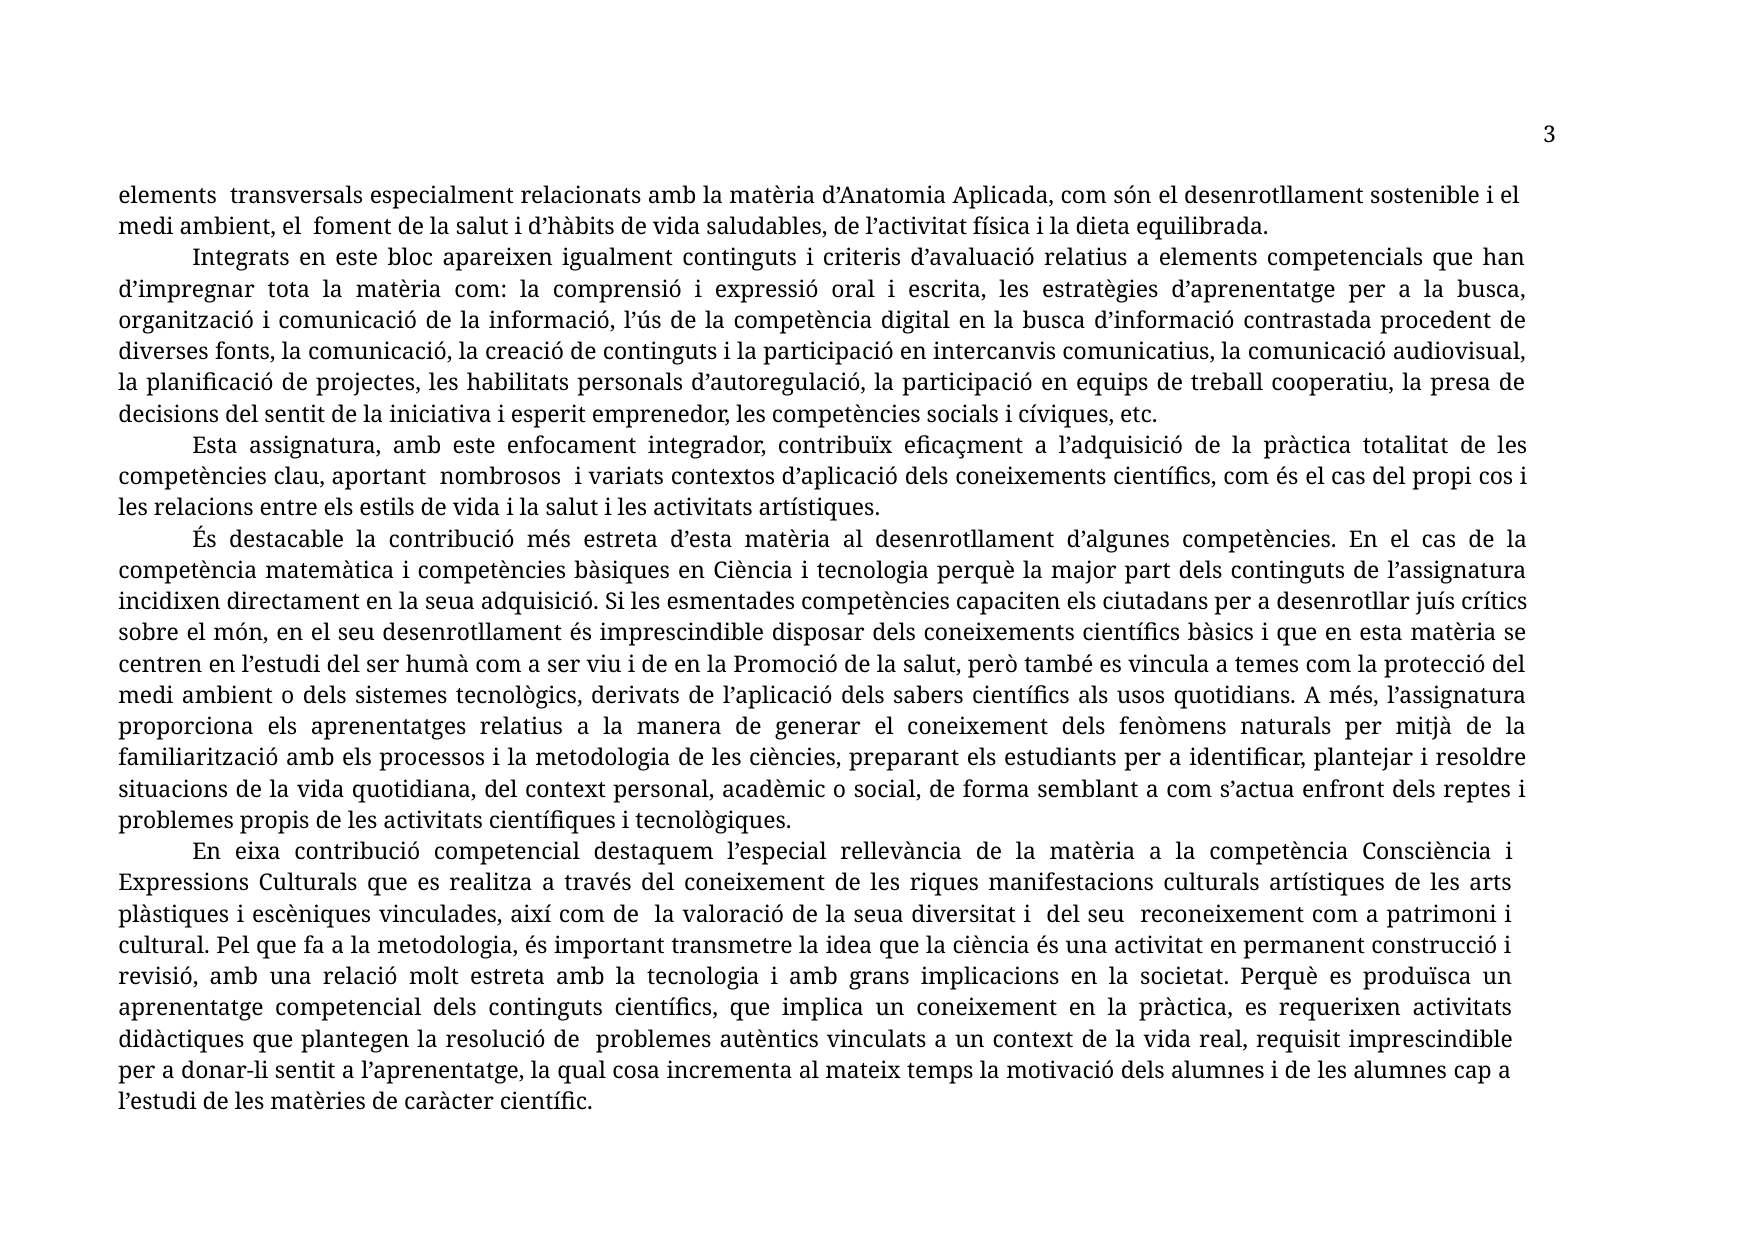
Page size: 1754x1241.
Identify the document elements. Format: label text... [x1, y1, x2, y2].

text Esta assignatura, amb este enfocament integrador, contribuïx eficaçment a l’adquisició de la pràctica totalitat de les competències clau, aportant nombrosos i variats contextos d’aplicació dels coneixements científics, com és el cas del propi cos i les relacions entre els estils de vida i la salut i les activitats artístiques. [118, 429, 1529, 523]
text Integrats en este bloc apareixen igualment continguts i criteris d’avaluació relatius a elements competencials que han d’impregnar tota la matèria com: la comprensió i expressió oral i escrita, les estratègies d’aprenentatge per a la busca, organització i comunicació de la informació, l’ús de la competència digital en la busca d’informació contrastada procedent de diverses fonts, la comunicació, la creació de continguts i la participació en intercanvis comunicatius, la comunicació audiovisual, la planificació de projectes, les habilitats personals d’autoregulació, la participació en equips de treball cooperatiu, la presa de decisions del sentit de la iniciativa i esperit emprenedor, les competències socials i cíviques, etc. [118, 241, 1528, 429]
text És destacable la contribució més estreta d’esta matèria al desenrotllament d’algunes competències. En el cas de la competència matemàtica i competències bàsiques en Ciència i tecnologia perquè la major part dels continguts de l’assignatura incidixen directament en la seua adquisició. Si les esmentades competències capaciten els ciutadans per a desenrotllar juís crítics sobre el món, en el seu desenrotllament és imprescindible disposar dels coneixements científics bàsics i que en esta matèria se centren en l’estudi del ser humà com a ser viu i de en la Promoció de la salut, però també es vincula a temes com la protecció del medi ambient o dels sistemes tecnològics, derivats de l’aplicació dels sabers científics als usos quotidians. A més, l’assignatura proporciona els aprenentatges relatius a la manera de generar el coneixement dels fenòmens naturals per mitjà de la familiarització amb els processos i la metodologia de les ciències, preparant els estudiants per a identificar, plantejar i resoldre situacions de la vida quotidiana, del context personal, acadèmic o social, de forma semblant a com s’actua enfront dels reptes i problemes propis de les activitats científiques i tecnològiques. [118, 523, 1529, 835]
text elements transversals especialment relacionats amb la matèria d’Anatomia Aplicada, com són el desenrotllament sostenible i el medi ambient, el foment de la salut i d’hàbits de vida saludables, de l’activitat física i la dieta equilibrada. [118, 179, 1522, 241]
text En eixa contribució competencial destaquem l’especial rellevància de la matèria a la competència Consciència i Expressions Culturals que es realitza a través del coneixement de les riques manifestacions culturals artístiques de les arts plàstiques i escèniques vinculades, així com de la valoració de la seua diversitat i del seu reconeixement com a patrimoni i cultural. Pel que fa a la metodologia, és important transmetre la idea que la ciència és una activitat en permanent construcció i revisió, amb una relació molt estreta amb la tecnologia i amb grans implicacions en la societat. Perquè es produïsca un aprenentatge competencial dels continguts científics, que implica un coneixement en la pràctica, es requerixen activitats didàctiques que plantegen la resolució de problemes autèntics vinculats a un context de la vida real, requisit imprescindible per a donar-li sentit a l’aprenentatge, la qual cosa incrementa al mateix temps la motivació dels alumnes i de les alumnes cap a l’estudi de les matèries de caràcter científic. [118, 835, 1515, 1116]
